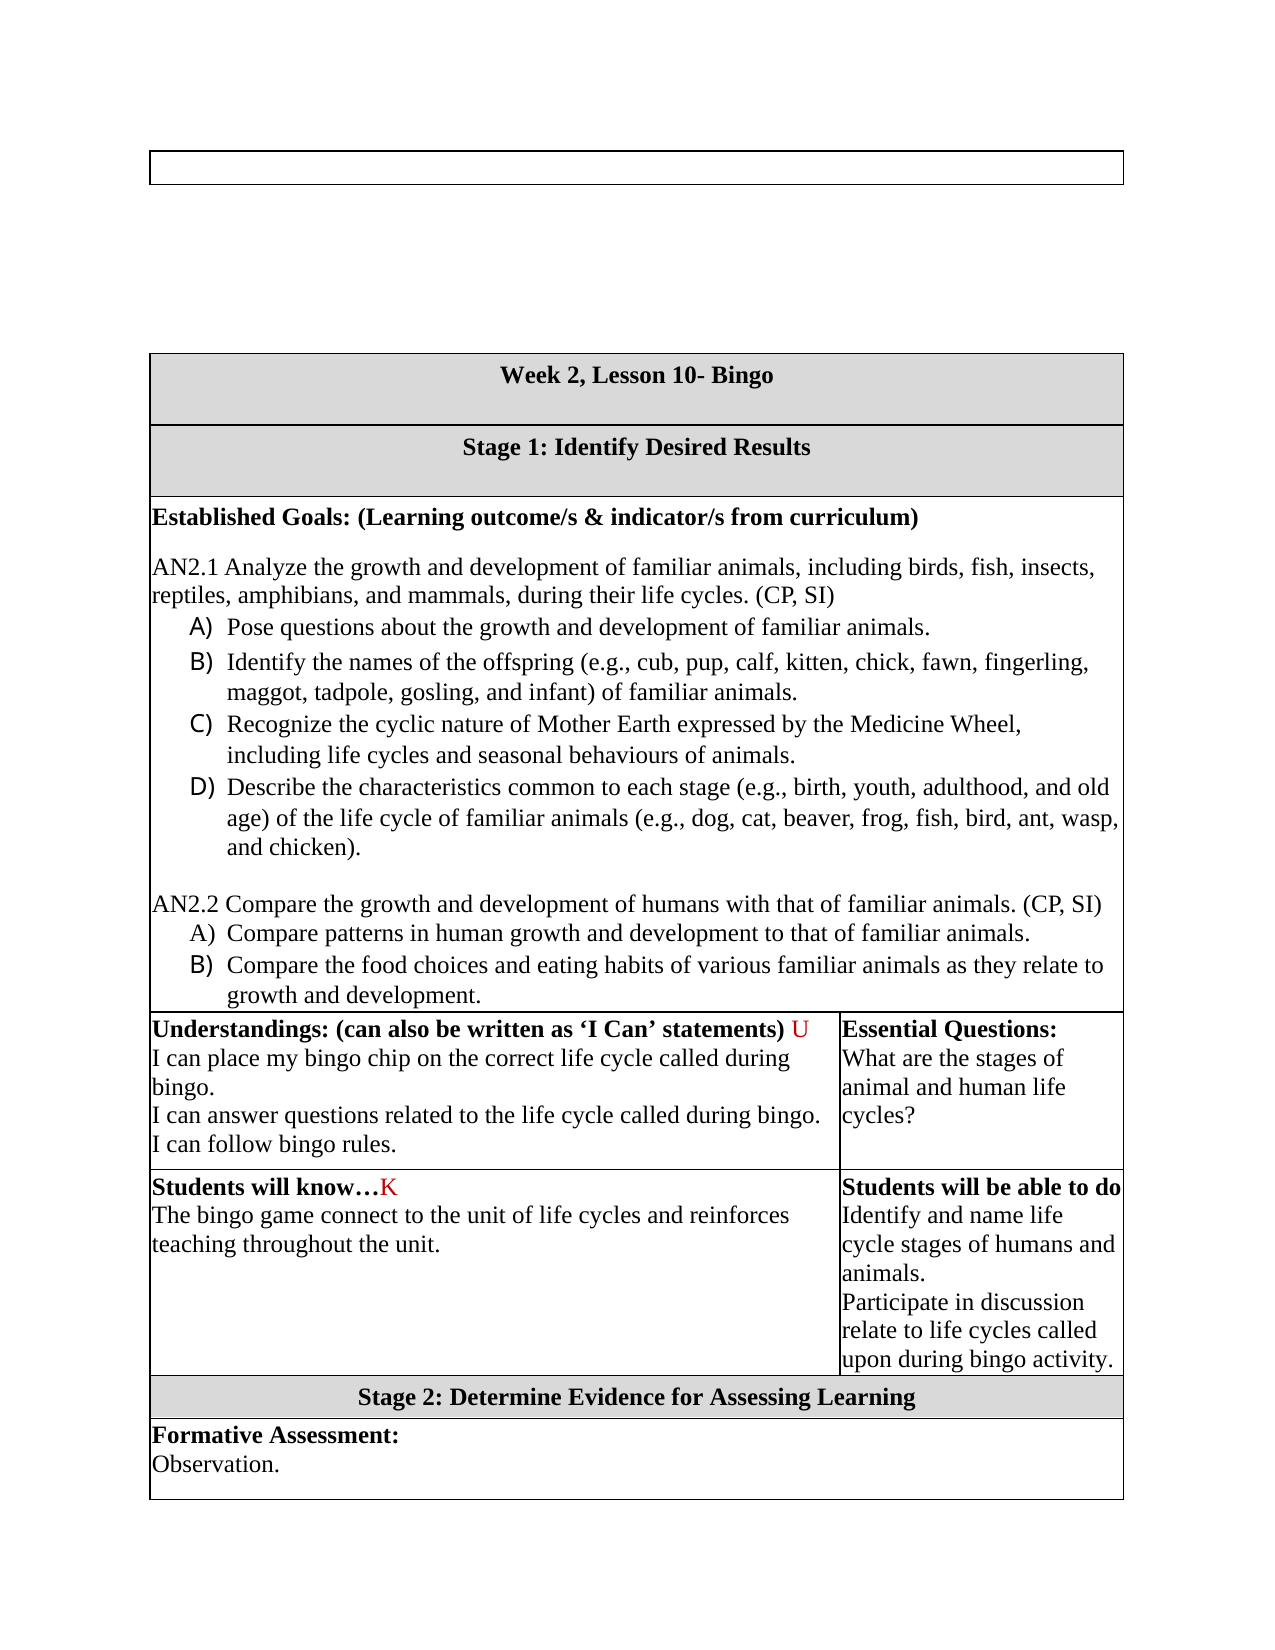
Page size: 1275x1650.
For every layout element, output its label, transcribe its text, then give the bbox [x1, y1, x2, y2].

table_cell Students will know…K The bingo game connect to the unit of life cycles and reinforces teaching throughout the unit. [151, 1170, 839, 1375]
table_cell Students will be able to do Identify and name life cycle stages of humans and animals. Participate in discussion relate to life cycles called upon during bingo activity. [841, 1170, 1123, 1375]
table_cell Stage 1: Identify Desired Results [151, 426, 1123, 496]
table_cell Formative Assessment: Observation. [151, 1419, 1123, 1498]
table_header Week 2, Lesson 10- Bingo [151, 354, 1123, 424]
table_cell Essential Questions: What are the stages of animal and human life cycles? [841, 1013, 1123, 1169]
table_cell Established Goals: (Learning outcome/s & indicator/s from curriculum) AN2.1 Analyze the growth and development of familiar animals, including birds, fish, insects, reptiles, amphibians, and mammals, during their life cycles. (CP, SI) Pose questions about the growth and development of familiar animals. Identify the names of the offspring (e.g., cub, pup, calf, kitten, chick, fawn, fingerling, maggot, tadpole, gosling, and infant) of familiar animals. Recognize the cyclic nature of Mother Earth expressed by the Medicine Wheel, including life cycles and seasonal behaviours of animals. Describe the characteristics common to each stage (e.g., birth, youth, adulthood, and old age) of the life cycle of familiar animals (e.g., dog, cat, beaver, frog, fish, bird, ant, wasp, and chicken). AN2.2 Compare the growth and development of humans with that of familiar animals. (CP, SI) Compare patterns in human growth and development to that of familiar animals. Compare the food choices and eating habits of various familiar animals as they relate to growth and development. [151, 497, 1123, 1011]
table_cell Stage 2: Determine Evidence for Assessing Learning [151, 1376, 1123, 1417]
table_cell Understandings: (can also be written as ‘I Can’ statements) U I can place my bingo chip on the correct life cycle called during bingo. I can answer questions related to the life cycle called during bingo. I can follow bingo rules. [151, 1013, 839, 1169]
table_cell [151, 152, 1123, 183]
